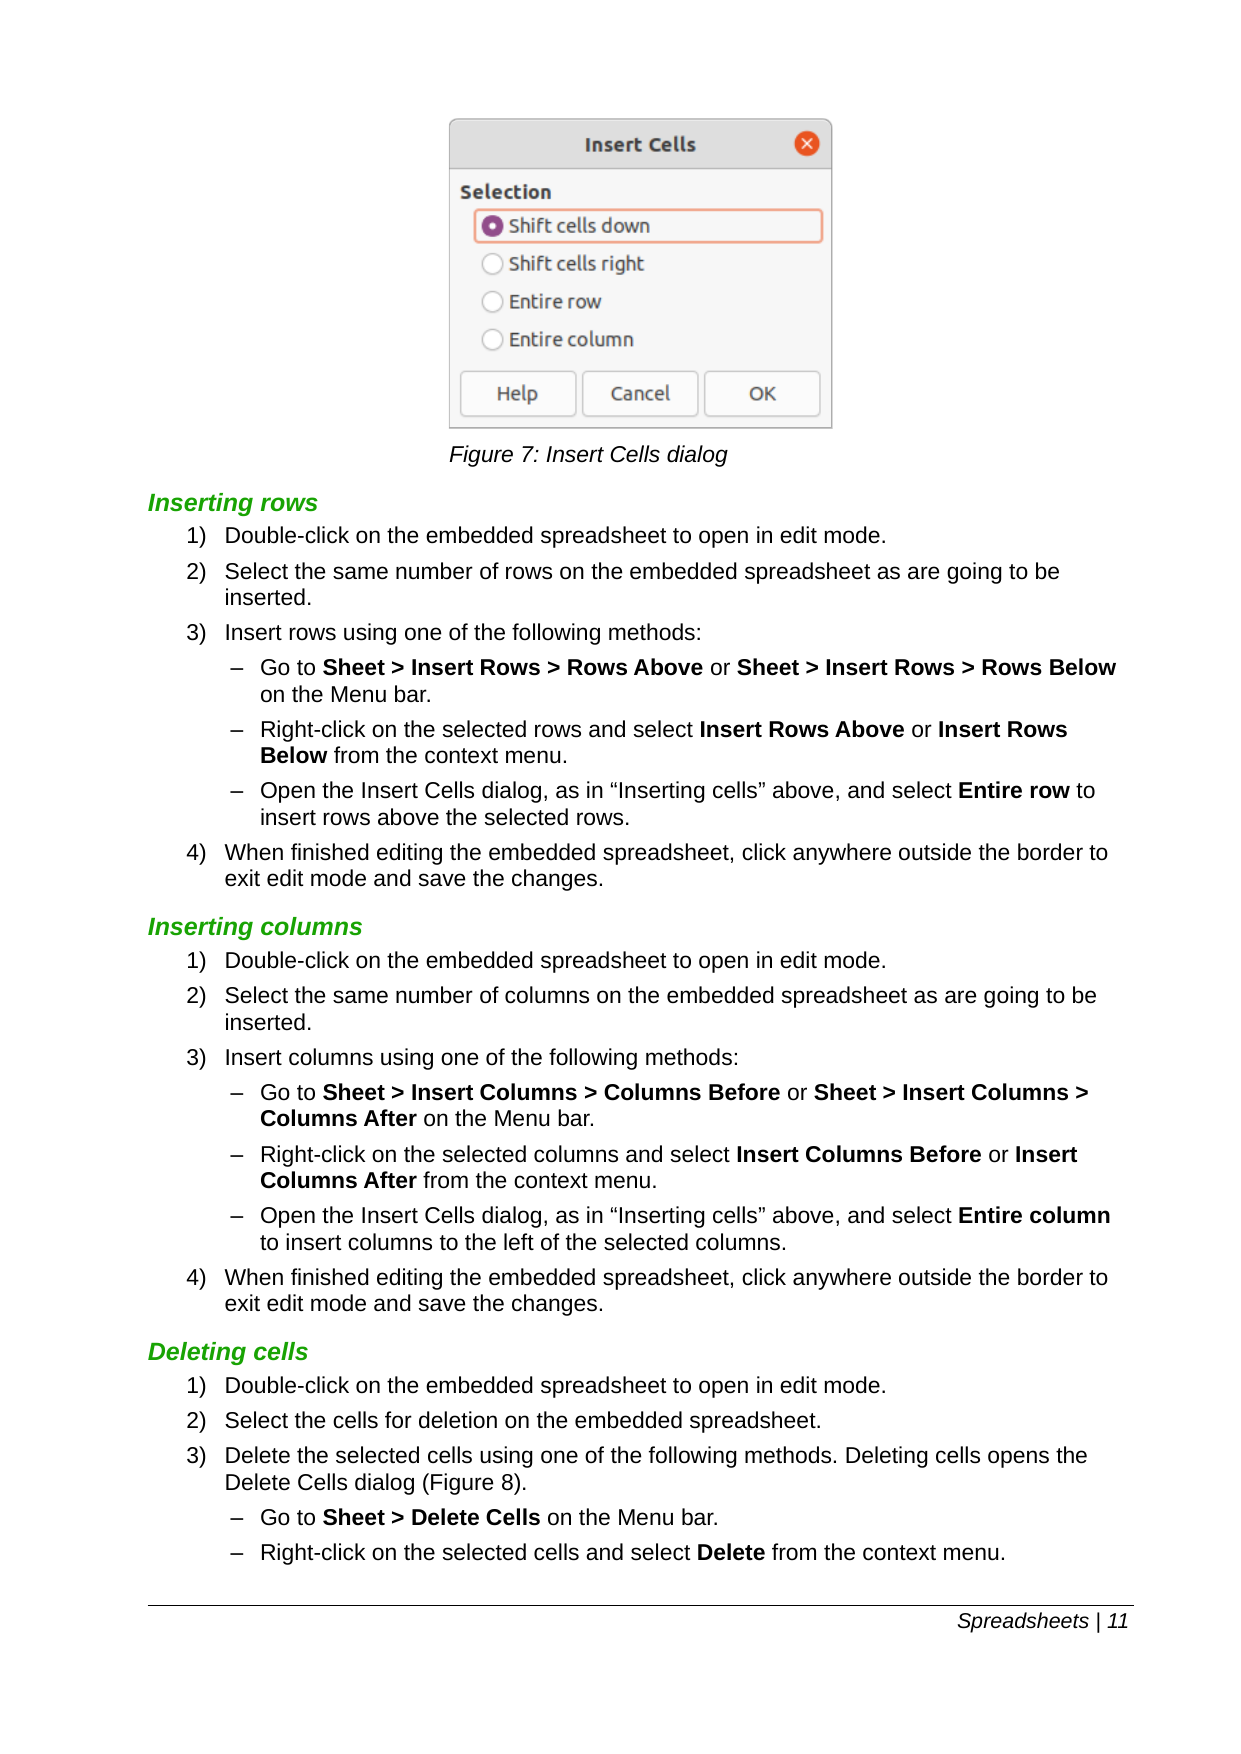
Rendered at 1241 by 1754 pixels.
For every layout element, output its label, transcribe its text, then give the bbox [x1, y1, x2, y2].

list Double-click on the embedded spreadsheet to open in edit mode. [207, 947, 1134, 973]
list Go to Sheet > Delete Cells on the Menu bar. [230, 1504, 1134, 1530]
list Right-click on the selected columns and select Insert Columns Before or Insert Columns After from the context menu. [230, 1141, 1134, 1193]
list Right-click on the selected rows and select Insert Rows Above or Insert Rows Below from the context menu. [230, 716, 1134, 769]
subtitle Deleting cells [148, 1337, 1134, 1366]
list Double-click on the embedded spreadsheet to open in edit mode. [207, 1372, 1134, 1398]
list Select the same number of rows on the embedded spreadsheet as are going to be inserted. [207, 558, 1134, 610]
list Open the Insert Cells dialog, as in “Inserting cells” above, and select Entire column to insert columns to the left of the selected columns. [230, 1202, 1134, 1255]
subtitle Inserting rows [148, 488, 1134, 516]
list Go to Sheet > Insert Rows > Rows Above or Sheet > Insert Rows > Rows Below on the Menu bar. [230, 654, 1134, 707]
text Figure 7: Insert Cells dialog [449, 441, 833, 467]
list When finished editing the embedded spreadsheet, click anywhere outside the border to exit edit mode and save the changes. [207, 839, 1134, 892]
list Select the cells for deletion on the embedded spreadsheet. [207, 1407, 1134, 1433]
list Go to Sheet > Insert Columns > Columns Before or Sheet > Insert Columns > Columns After on the Menu bar. [230, 1079, 1134, 1132]
picture [448, 118, 833, 429]
list When finished editing the embedded spreadsheet, click anywhere outside the border to exit edit mode and save the changes. [207, 1264, 1134, 1316]
list Double-click on the embedded spreadsheet to open in edit mode. [207, 522, 1134, 549]
list Right-click on the selected cells and select Delete from the context menu. [230, 1539, 1134, 1565]
list Select the same number of columns on the embedded spreadsheet as are going to be inserted. [207, 982, 1134, 1035]
list Insert rows using one of the following methods: [207, 619, 1134, 646]
list Insert columns using one of the following methods: [207, 1044, 1134, 1070]
subtitle Inserting columns [148, 912, 1134, 941]
list Delete the selected cells using one of the following methods. Deleting cells opens the Delete Cells dialog (Figure 8). [207, 1442, 1134, 1495]
list Open the Insert Cells dialog, as in “Inserting cells” above, and select Entire row to insert rows above the selected rows. [230, 777, 1134, 830]
